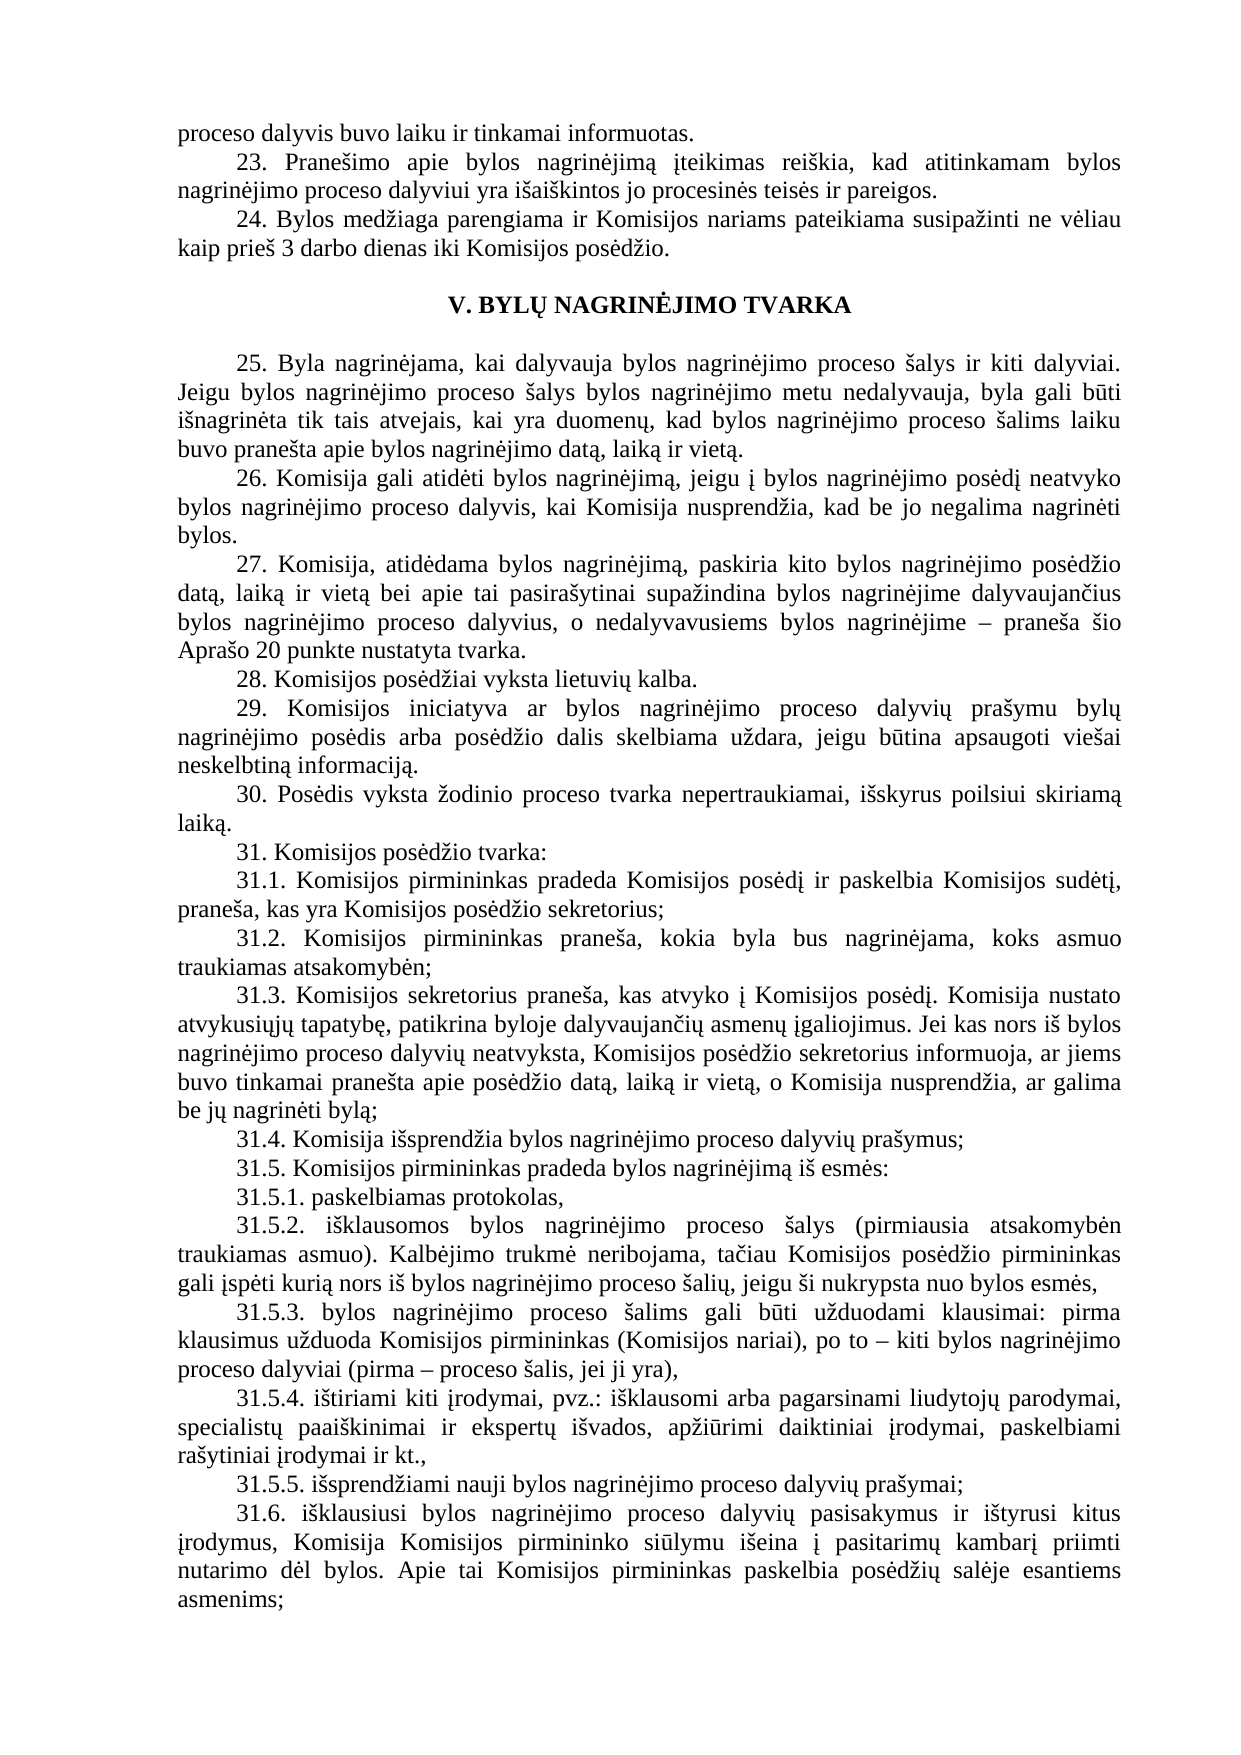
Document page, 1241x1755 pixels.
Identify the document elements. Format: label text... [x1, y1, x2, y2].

text 27. Komisija, atidėdama bylos nagrinėjimą, paskiria kito bylos nagrinėjimo posėdžio datą, laiką ir vietą bei apie tai pasirašytinai supažindina bylos nagrinėjime dalyvaujančius bylos nagrinėjimo proceso dalyvius, o nedalyvavusiems bylos nagrinėjime – praneša šio Aprašo 20 punkte nustatyta tvarka. [177, 549, 1122, 664]
text 31.5.3. bylos nagrinėjimo proceso šalims gali būti užduodami klausimai: pirma klausimus užduoda Komisijos pirmininkas (Komisijos nariai), po to – kiti bylos nagrinėjimo proceso dalyviai (pirma – proceso šalis, jei ji yra), [177, 1297, 1122, 1383]
text 30. Posėdis vyksta žodinio proceso tvarka nepertraukiamai, išskyrus poilsiui skiriamą laiką. [177, 779, 1122, 837]
text 31.5. Komisijos pirmininkas pradeda bylos nagrinėjimą iš esmės: [177, 1153, 1122, 1182]
text 31.4. Komisija išsprendžia bylos nagrinėjimo proceso dalyvių prašymus; [177, 1124, 1122, 1153]
text 29. Komisijos iniciatyva ar bylos nagrinėjimo proceso dalyvių prašymu bylų nagrinėjimo posėdis arba posėdžio dalis skelbiama uždara, jeigu būtina apsaugoti viešai neskelbtiną informaciją. [177, 693, 1122, 779]
text 26. Komisija gali atidėti bylos nagrinėjimą, jeigu į bylos nagrinėjimo posėdį neatvyko bylos nagrinėjimo proceso dalyvis, kai Komisija nusprendžia, kad be jo negalima nagrinėti bylos. [177, 463, 1122, 549]
text 31.1. Komisijos pirmininkas pradeda Komisijos posėdį ir paskelbia Komisijos sudėtį, praneša, kas yra Komisijos posėdžio sekretorius; [177, 866, 1122, 923]
text 23. Pranešimo apie bylos nagrinėjimą įteikimas reiškia, kad atitinkamam bylos nagrinėjimo proceso dalyviui yra išaiškintos jo procesinės teisės ir pareigos. [177, 147, 1122, 204]
text 31.5.5. išsprendžiami nauji bylos nagrinėjimo proceso dalyvių prašymai; [177, 1469, 1122, 1498]
text 28. Komisijos posėdžiai vyksta lietuvių kalba. [177, 664, 1122, 693]
text 31.5.2. išklausomos bylos nagrinėjimo proceso šalys (pirmiausia atsakomybėn traukiamas asmuo). Kalbėjimo trukmė neribojama, tačiau Komisijos posėdžio pirmininkas gali įspėti kurią nors iš bylos nagrinėjimo proceso šalių, jeigu ši nukrypsta nuo bylos esmės, [177, 1211, 1122, 1297]
text 31.3. Komisijos sekretorius praneša, kas atvyko į Komisijos posėdį. Komisija nustato atvykusiųjų tapatybę, patikrina byloje dalyvaujančių asmenų įgaliojimus. Jei kas nors iš bylos nagrinėjimo proceso dalyvių neatvyksta, Komisijos posėdžio sekretorius informuoja, ar jiems buvo tinkamai pranešta apie posėdžio datą, laiką ir vietą, o Komisija nusprendžia, ar galima be jų nagrinėti bylą; [177, 981, 1122, 1124]
text 31.6. išklausiusi bylos nagrinėjimo proceso dalyvių pasisakymus ir ištyrusi kitus įrodymus, Komisija Komisijos pirmininko siūlymu išeina į pasitarimų kambarį priimti nutarimo dėl bylos. Apie tai Komisijos pirmininkas paskelbia posėdžių salėje esantiems asmenims; [177, 1498, 1122, 1613]
text V. BYLŲ NAGRINĖJIMO TVARKA [177, 291, 1122, 319]
text 25. Byla nagrinėjama, kai dalyvauja bylos nagrinėjimo proceso šalys ir kiti dalyviai. Jeigu bylos nagrinėjimo proceso šalys bylos nagrinėjimo metu nedalyvauja, byla gali būti išnagrinėta tik tais atvejais, kai yra duomenų, kad bylos nagrinėjimo proceso šalims laiku buvo pranešta apie bylos nagrinėjimo datą, laiką ir vietą. [177, 348, 1122, 463]
text 31.2. Komisijos pirmininkas praneša, kokia byla bus nagrinėjama, koks asmuo traukiamas atsakomybėn; [177, 923, 1122, 981]
text 31.5.4. ištiriami kiti įrodymai, pvz.: išklausomi arba pagarsinami liudytojų parodymai, specialistų paaiškinimai ir ekspertų išvados, apžiūrimi daiktiniai įrodymai, paskelbiami rašytiniai įrodymai ir kt., [177, 1383, 1122, 1469]
text 24. Bylos medžiaga parengiama ir Komisijos nariams pateikiama susipažinti ne vėliau kaip prieš 3 darbo dienas iki Komisijos posėdžio. [177, 204, 1122, 262]
text 31. Komisijos posėdžio tvarka: [177, 837, 1122, 866]
text proceso dalyvis buvo laiku ir tinkamai informuotas. [177, 118, 1122, 147]
text 31.5.1. paskelbiamas protokolas, [177, 1182, 1122, 1211]
